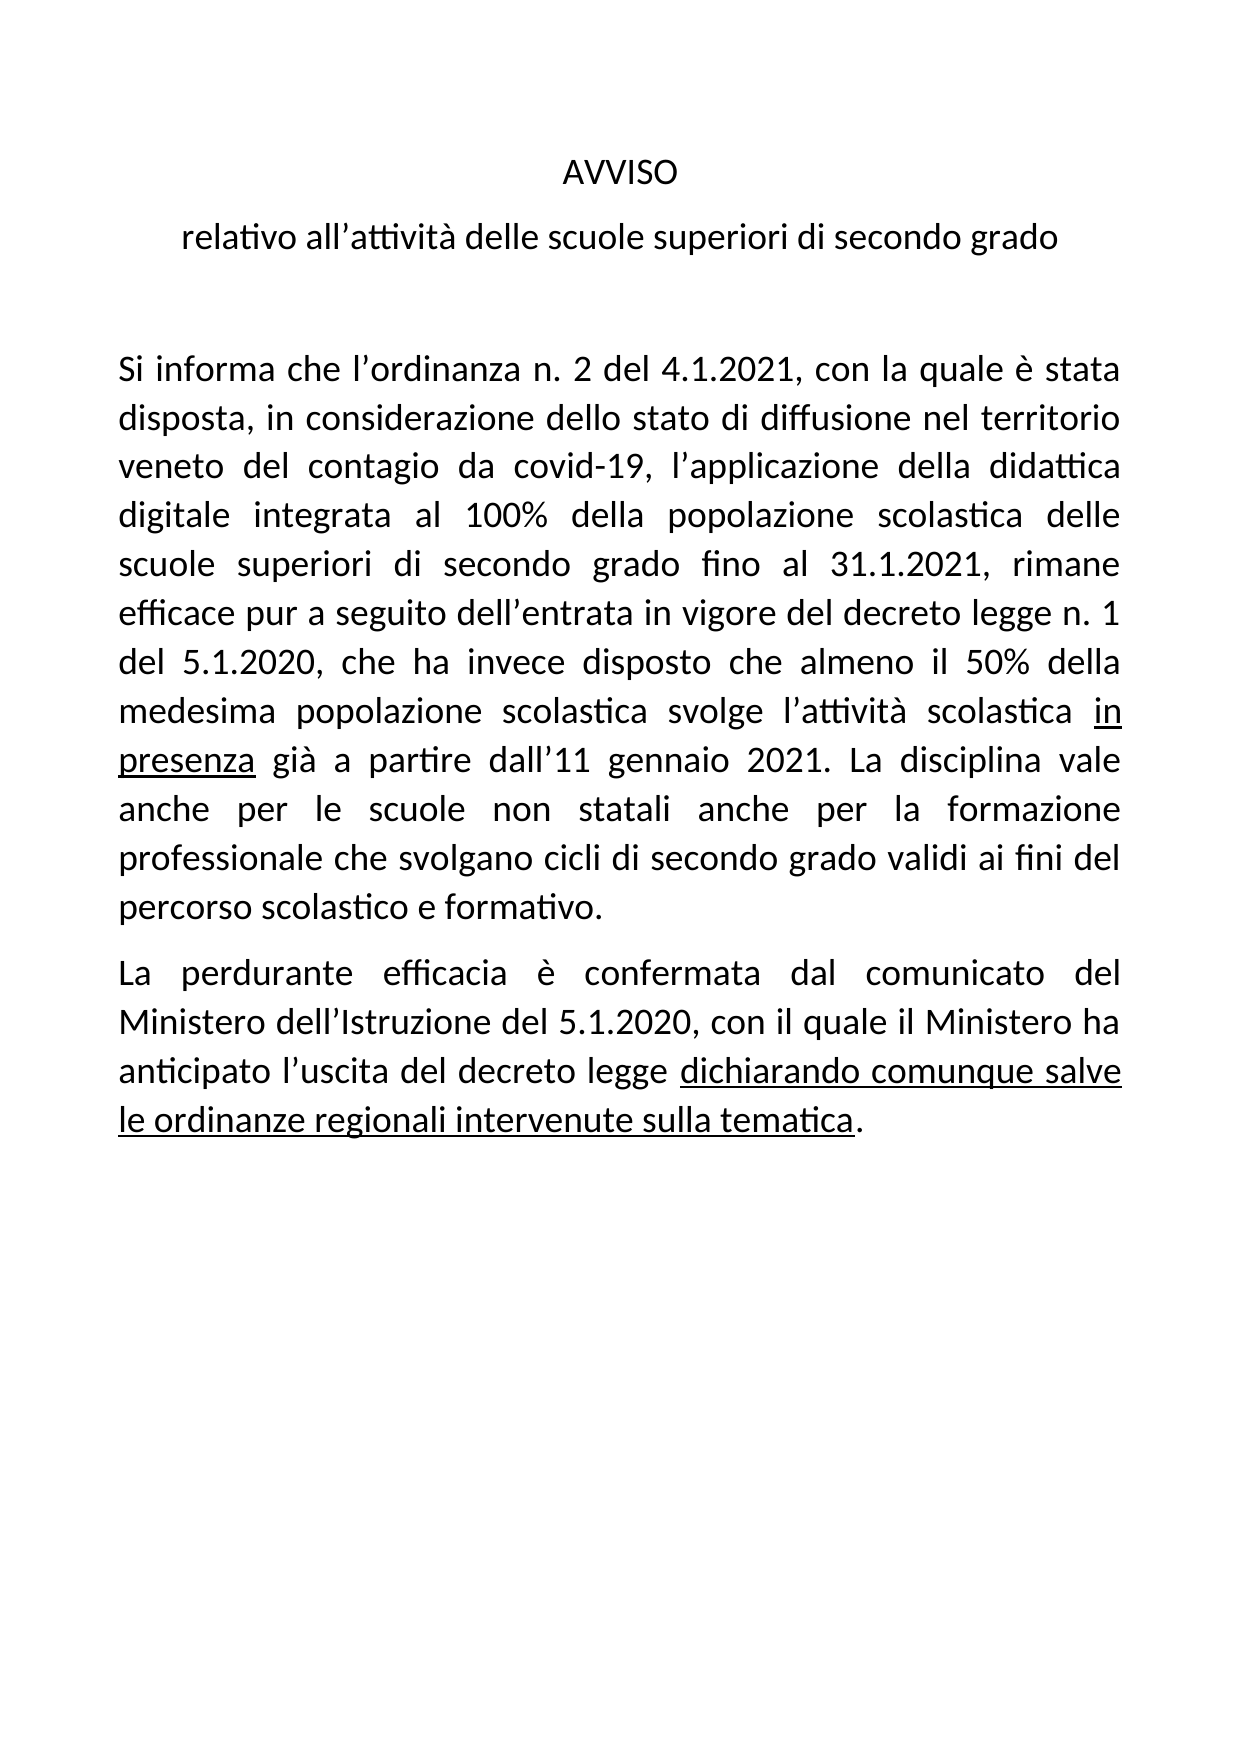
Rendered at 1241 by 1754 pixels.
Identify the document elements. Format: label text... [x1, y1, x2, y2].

text relativo all’attività delle scuole superiori di secondo grado [118, 213, 1122, 259]
text AVVISO [118, 148, 1122, 193]
text La perdurante efficacia è confermata dal comunicato del Ministero dell’Istruzione del 5.1.2020, con il quale il Ministero ha anticipato l’uscita del decreto legge dichiarando comunque salve le ordinanze regionali intervenute sulla tematica. [118, 949, 1122, 1141]
text Si informa che l’ordinanza n. 2 del 4.1.2021, con la quale è stata disposta, in considerazione dello stato di diffusione nel territorio veneto del contagio da covid-19, l’applicazione della didattica digitale integrata al 100% della popolazione scolastica delle scuole superiori di secondo grado fino al 31.1.2021, rimane efficace pur a seguito dell’entrata in vigore del decreto legge n. 1 del 5.1.2020, che ha invece disposto che almeno il 50% della medesima popolazione scolastica svolge l’attività scolastica in presenza già a partire dall’11 gennaio 2021. La disciplina vale anche per le scuole non statali anche per la formazione professionale che svolgano cicli di secondo grado validi ai fini del percorso scolastico e formativo. [118, 344, 1122, 929]
